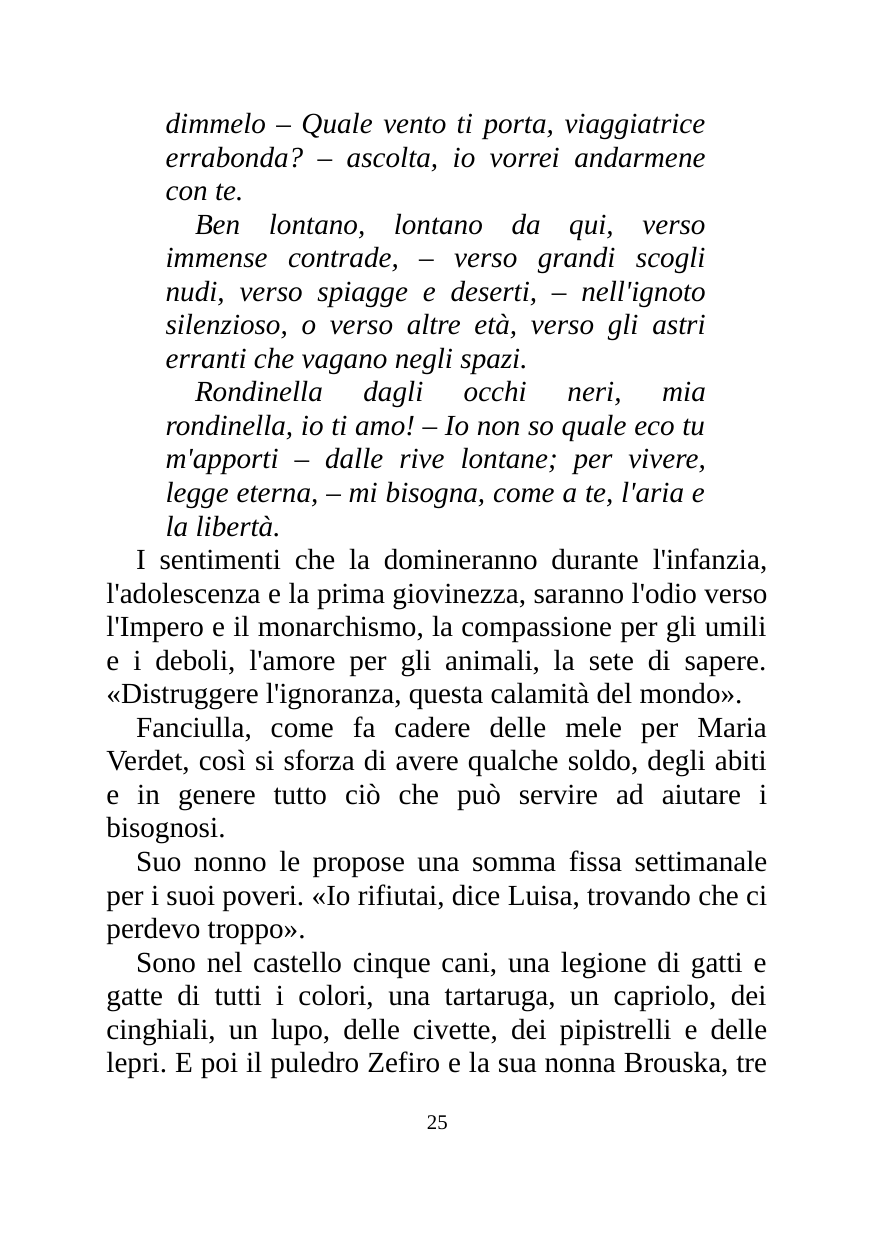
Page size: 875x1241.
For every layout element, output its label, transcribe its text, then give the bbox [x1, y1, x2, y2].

text Sono nel castello cinque cani, una legione di gatti e gatte di tutti i colori, una tartaruga, un capriolo, dei cinghiali, un lupo, delle civette, dei pipistrelli e delle lepri. E poi il puledro Zefiro e la sua nonna Brouska, tre [106, 945, 768, 1079]
text Rondinella dagli occhi neri, mia rondinella, io ti amo! – Io non so quale eco tu m'apporti – dalle rive lontane; per vivere, legge eterna, – mi bisogna, come a te, l'aria e la libertà. [165, 374, 709, 542]
text Suo nonno le propose una somma fissa settimanale per i suoi poveri. «Io rifiutai, dice Luisa, trovando che ci perdevo troppo». [106, 844, 768, 945]
text I sentimenti che la domineranno durante l'infanzia, l'adolescenza e la prima giovinezza, saranno l'odio verso l'Impero e il monarchismo, la compassione per gli umili e i deboli, l'amore per gli animali, la sete di sapere. «Distruggere l'ignoranza, questa calamità del mondo». [106, 542, 768, 710]
text Ben lontano, lontano da qui, verso immense contrade, – verso grandi scogli nudi, verso spiagge e deserti, – nell'ignoto silenzioso, o verso altre età, verso gli astri erranti che vagano negli spazi. [165, 207, 709, 374]
text Fanciulla, come fa cadere delle mele per Maria Verdet, così si sforza di avere qualche soldo, degli abiti e in genere tutto ciò che può servire ad aiutare i bisognosi. [106, 710, 768, 844]
text dimmelo – Quale vento ti porta, viaggiatrice errabonda? – ascolta, io vorrei andarmene con te. [165, 106, 709, 207]
